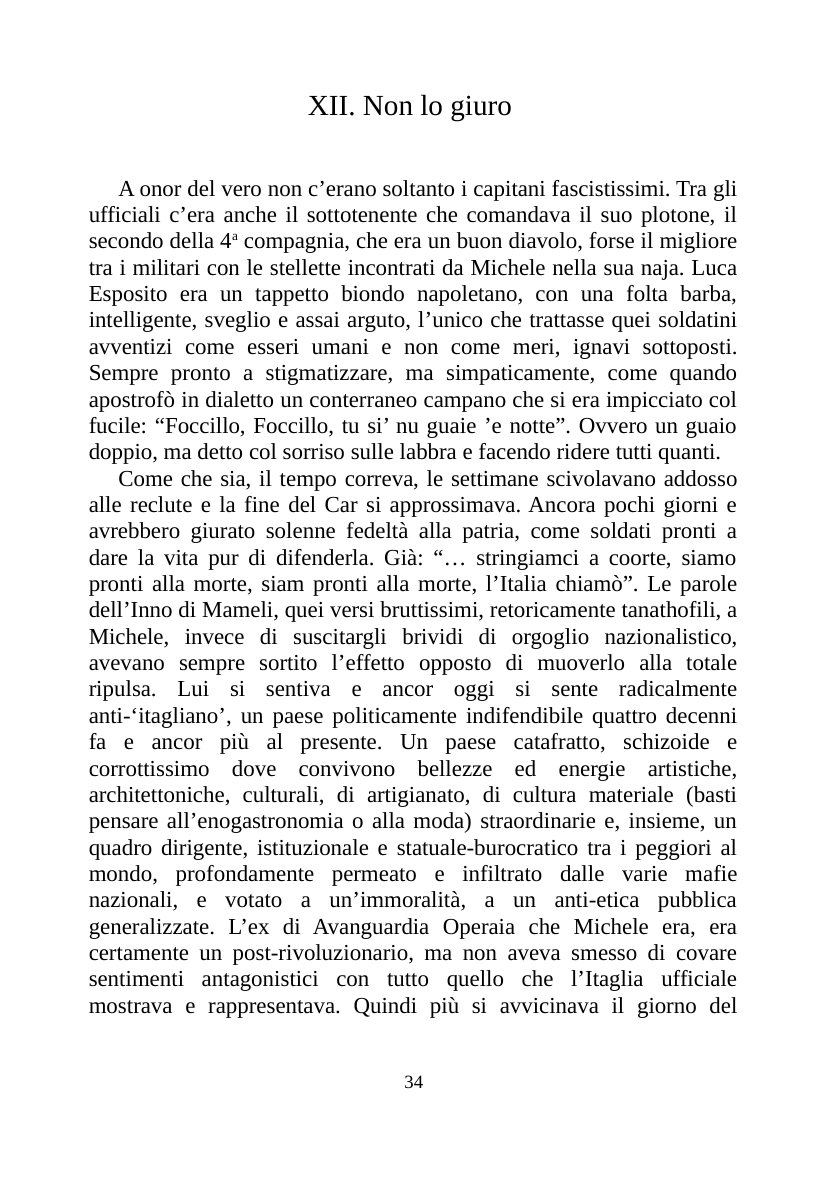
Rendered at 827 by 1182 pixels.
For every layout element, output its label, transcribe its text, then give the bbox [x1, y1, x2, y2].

text Come che sia, il tempo correva, le settimane scivolavano addosso alle reclute e la fine del Car si approssimava. Ancora pochi giorni e avrebbero giurato solenne fedeltà alla patria, come soldati pronti a dare la vita pur di difenderla. Già: “… stringiamci a coorte, siamo pronti alla morte, siam pronti alla morte, l’Italia chiamò”. Le parole dell’Inno di Mameli, quei versi bruttissimi, retoricamente tanathofili, a Michele, invece di suscitargli brividi di orgoglio nazionalistico, avevano sempre sortito l’effetto opposto di muoverlo alla totale ripulsa. Lui si sentiva e ancor oggi si sente radicalmente anti-‘itagliano’, un paese politicamente indifendibile quattro decenni fa e ancor più al presente. Un paese catafratto, schizoide e corrottissimo dove convivono bellezze ed energie artistiche, architettoniche, culturali, di artigianato, di cultura materiale (basti pensare all’enogastronomia o alla moda) straordinarie e, insieme, un quadro dirigente, istituzionale e statuale-burocratico tra i peggiori al mondo, profondamente permeato e infiltrato dalle varie mafie nazionali, e votato a un’immoralità, a un anti-etica pubblica generalizzate. L’ex di Avanguardia Operaia che Michele era, era certamente un post-rivoluzionario, ma non aveva smesso di covare sentimenti antagonistici con tutto quello che l’Itaglia ufficiale mostrava e rappresentava. Quindi più si avvicinava il giorno del [88, 465, 738, 1018]
subtitle XII. Non lo giuro [88, 88, 738, 122]
text A onor del vero non c’erano soltanto i capitani fascistissimi. Tra gli ufficiali c’era anche il sottotenente che comandava il suo plotone, il secondo della 4a compagnia, che era un buon diavolo, forse il migliore tra i militari con le stellette incontrati da Michele nella sua naja. Luca Esposito era un tappetto biondo napoletano, con una folta barba, intelligente, sveglio e assai arguto, l’unico che trattasse quei soldatini avventizi come esseri umani e non come meri, ignavi sottoposti. Sempre pronto a stigmatizzare, ma simpaticamente, come quando apostrofò in dialetto un conterraneo campano che si era impicciato col fucile: “Foccillo, Foccillo, tu si’ nu guaie ’e notte”. Ovvero un guaio doppio, ma detto col sorriso sulle labbra e facendo ridere tutti quanti. [88, 175, 738, 465]
